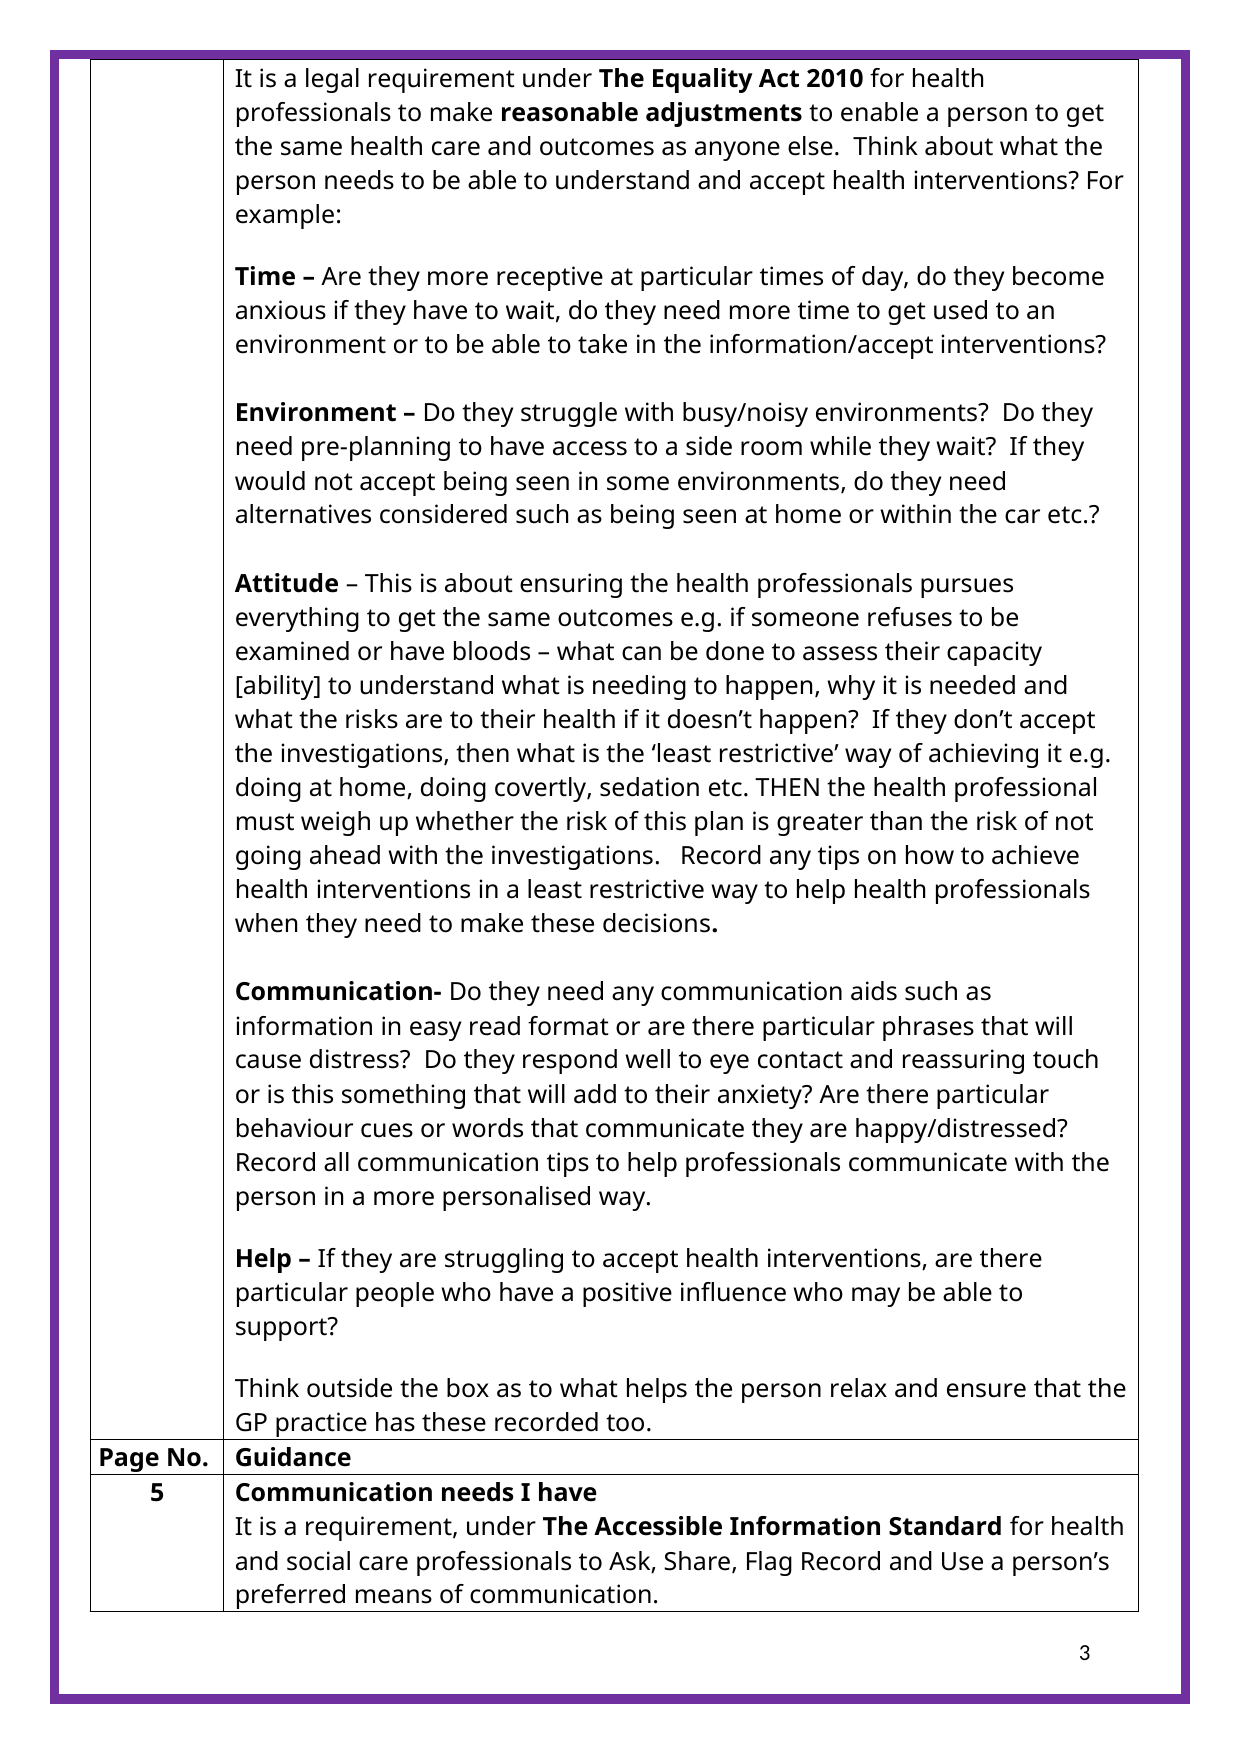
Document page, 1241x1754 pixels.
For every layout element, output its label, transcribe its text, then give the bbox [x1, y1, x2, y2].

table_cell Guidance [224, 1440, 1138, 1474]
table_cell 5 [91, 1475, 223, 1611]
table_cell It is a legal requirement under The Equality Act 2010 for health professionals to make reasonable adjustments to enable a person to get the same health care and outcomes as anyone else. Think about what the person needs to be able to understand and accept health interventions? For example: Time – Are they more receptive at particular times of day, do they become anxious if they have to wait, do they need more time to get used to an environment or to be able to take in the information/accept interventions? Environment – Do they struggle with busy/noisy environments? Do they need pre-planning to have access to a side room while they wait? If they would not accept being seen in some environments, do they need alternatives considered such as being seen at home or within the car etc.? Attitude – This is about ensuring the health professionals pursues everything to get the same outcomes e.g. if someone refuses to be examined or have bloods – what can be done to assess their capacity [ability] to understand what is needing to happen, why it is needed and what the risks are to their health if it doesn’t happen? If they don’t accept the investigations, then what is the ‘least restrictive’ way of achieving it e.g. doing at home, doing covertly, sedation etc. THEN the health professional must weigh up whether the risk of this plan is greater than the risk of not going ahead with the investigations. Record any tips on how to achieve health interventions in a least restrictive way to help health professionals when they need to make these decisions. Communication- Do they need any communication aids such as information in easy read format or are there particular phrases that will cause distress? Do they respond well to eye contact and reassuring touch or is this something that will add to their anxiety? Are there particular behaviour cues or words that communicate they are happy/distressed? Record all communication tips to help professionals communicate with the person in a more personalised way. Help – If they are struggling to accept health interventions, are there particular people who have a positive influence who may be able to support? Think outside the box as to what helps the person relax and ensure that the GP practice has these recorded too. [224, 60, 1138, 1439]
table_cell [91, 60, 223, 1439]
table_cell Page No. [91, 1440, 223, 1474]
table_cell Communication needs I have It is a requirement, under The Accessible Information Standard for health and social care professionals to Ask, Share, Flag Record and Use a person’s preferred means of communication. [224, 1475, 1138, 1611]
